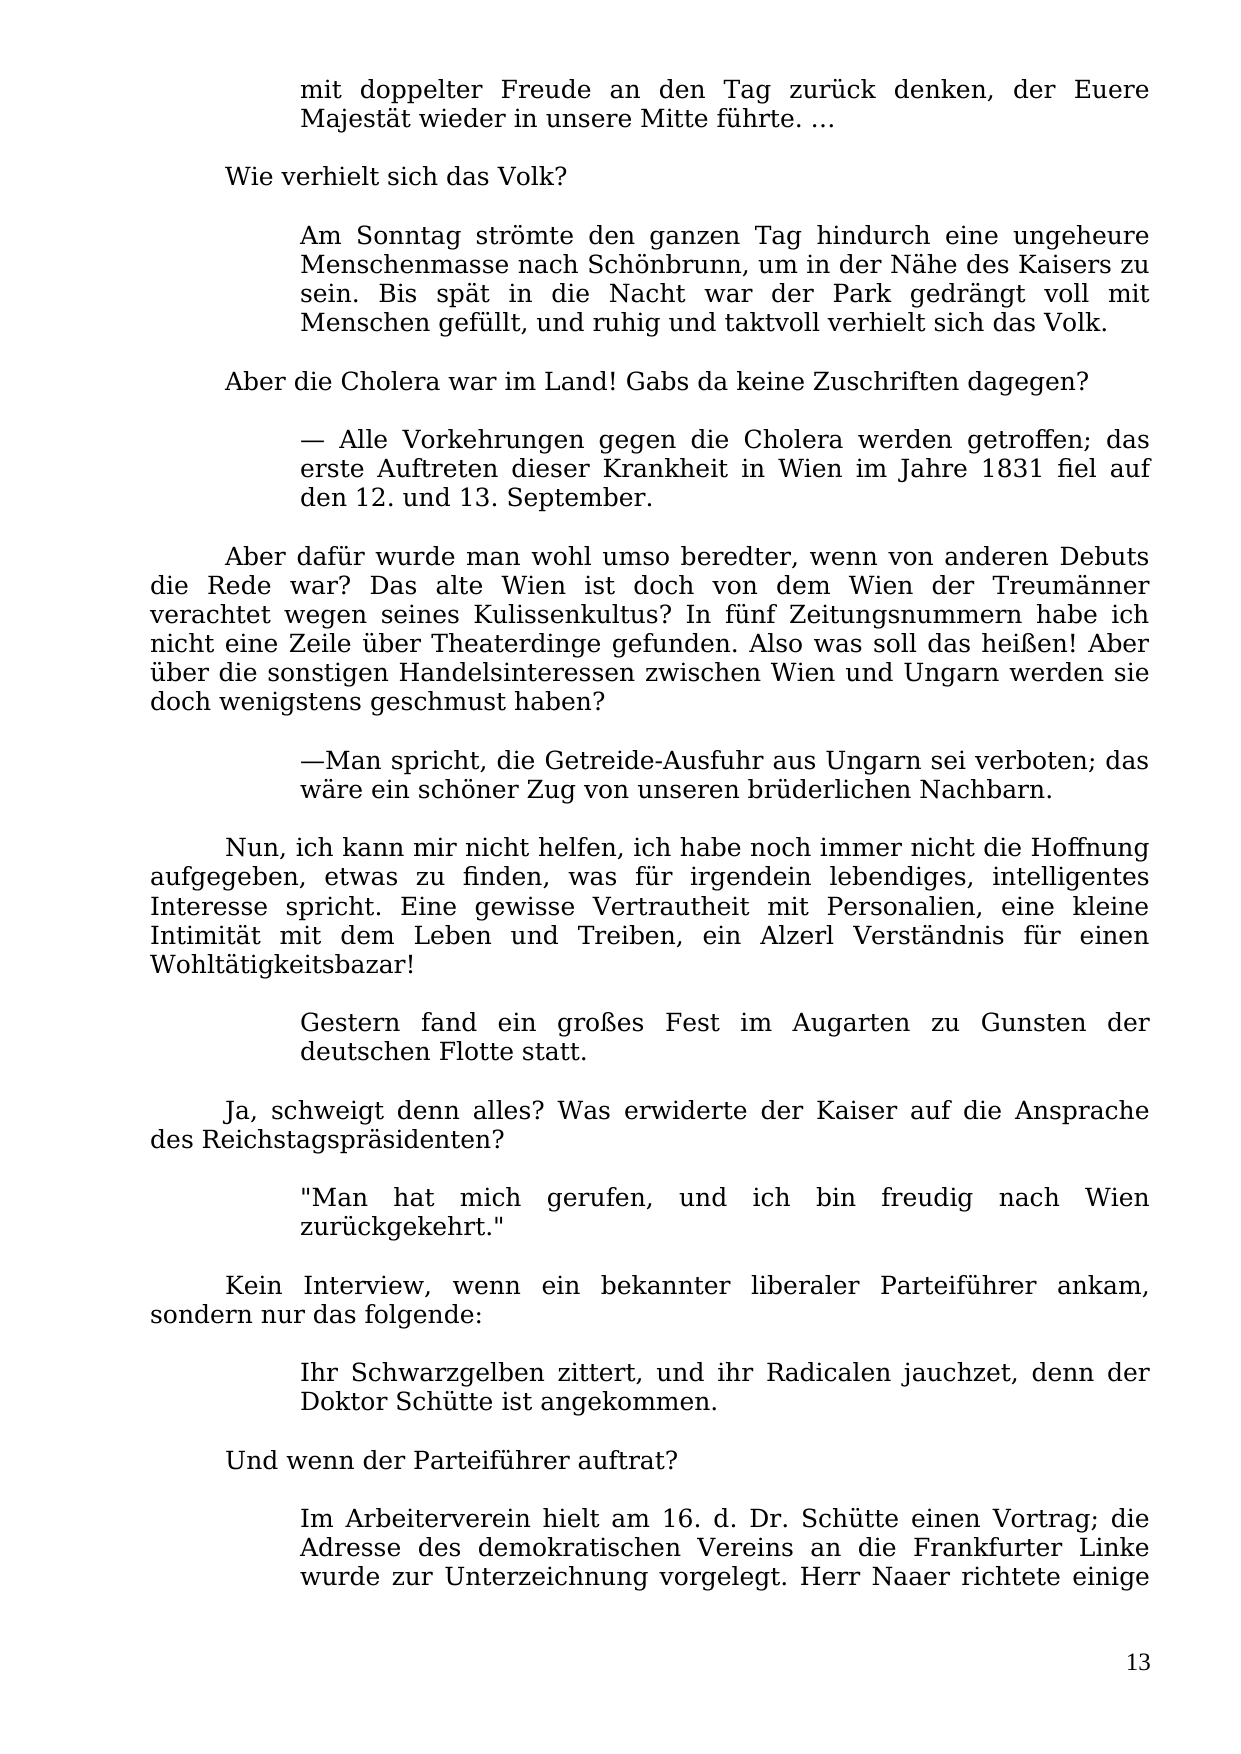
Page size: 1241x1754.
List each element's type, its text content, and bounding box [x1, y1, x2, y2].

text —Man spricht, die Getreide-Ausfuhr aus Ungarn sei verboten; das wäre ein schöner Zug von unseren brüderlichen Nachbarn. [300, 746, 1151, 804]
text mit doppelter Freude an den Tag zurück denken, der Euere Majestät wieder in unsere Mitte führte. … [300, 75, 1151, 133]
text Wie verhielt sich das Volk? [150, 162, 1151, 192]
text Aber die Cholera war im Land! Gabs da keine Zuschriften dagegen? [150, 367, 1151, 396]
text Und wenn der Parteiführer auftrat? [150, 1446, 1151, 1475]
text Kein Interview, wenn ein bekannter liberaler Parteiführer ankam, sondern nur das folgende: [150, 1271, 1151, 1329]
text Ja, schweigt denn alles? Was erwiderte der Kaiser auf die Ansprache des Reichstagspräsidenten? [150, 1096, 1151, 1154]
text Nun, ich kann mir nicht helfen, ich habe noch immer nicht die Hoffnung aufgegeben, etwas zu finden, was für irgendein lebendiges, intelligentes Interesse spricht. Eine gewisse Vertrautheit mit Personalien, eine kleine Intimität mit dem Leben und Treiben, ein Alzerl Verständnis für einen Wohltätigkeitsbazar! [150, 833, 1151, 979]
text — Alle Vorkehrungen gegen die Cholera werden getroffen; das erste Auftreten dieser Krankheit in Wien im Jahre 1831 fiel auf den 12. und 13. September. [300, 425, 1151, 512]
text Im Arbeiterverein hielt am 16. d. Dr. Schütte einen Vortrag; die Adresse des demokratischen Vereins an die Frankfurter Linke wurde zur Unterzeichnung vorgelegt. Herr Naaer richtete einige [300, 1504, 1151, 1592]
text Am Sonntag strömte den ganzen Tag hindurch eine ungeheure Menschenmasse nach Schönbrunn, um in der Nähe des Kaisers zu sein. Bis spät in die Nacht war der Park gedrängt voll mit Menschen gefüllt, und ruhig und taktvoll verhielt sich das Volk. [300, 221, 1151, 337]
text "Man hat mich gerufen, und ich bin freudig nach Wien zurückgekehrt." [300, 1183, 1151, 1242]
text Gestern fand ein großes Fest im Augarten zu Gunsten der deutschen Flotte statt. [300, 1008, 1151, 1067]
text Aber dafür wurde man wohl umso beredter, wenn von anderen Debuts die Rede war? Das alte Wien ist doch von dem Wien der Treumänner verachtet wegen seines Kulissenkultus? In fünf Zeitungsnummern habe ich nicht eine Zeile über Theaterdinge gefunden. Also was soll das heißen! Aber über die sonstigen Handelsinteressen zwischen Wien und Ungarn werden sie doch wenigstens geschmust haben? [150, 542, 1151, 717]
text Ihr Schwarzgelben zittert, und ihr Radicalen jauchzet, denn der Doktor Schütte ist angekommen. [300, 1358, 1151, 1417]
